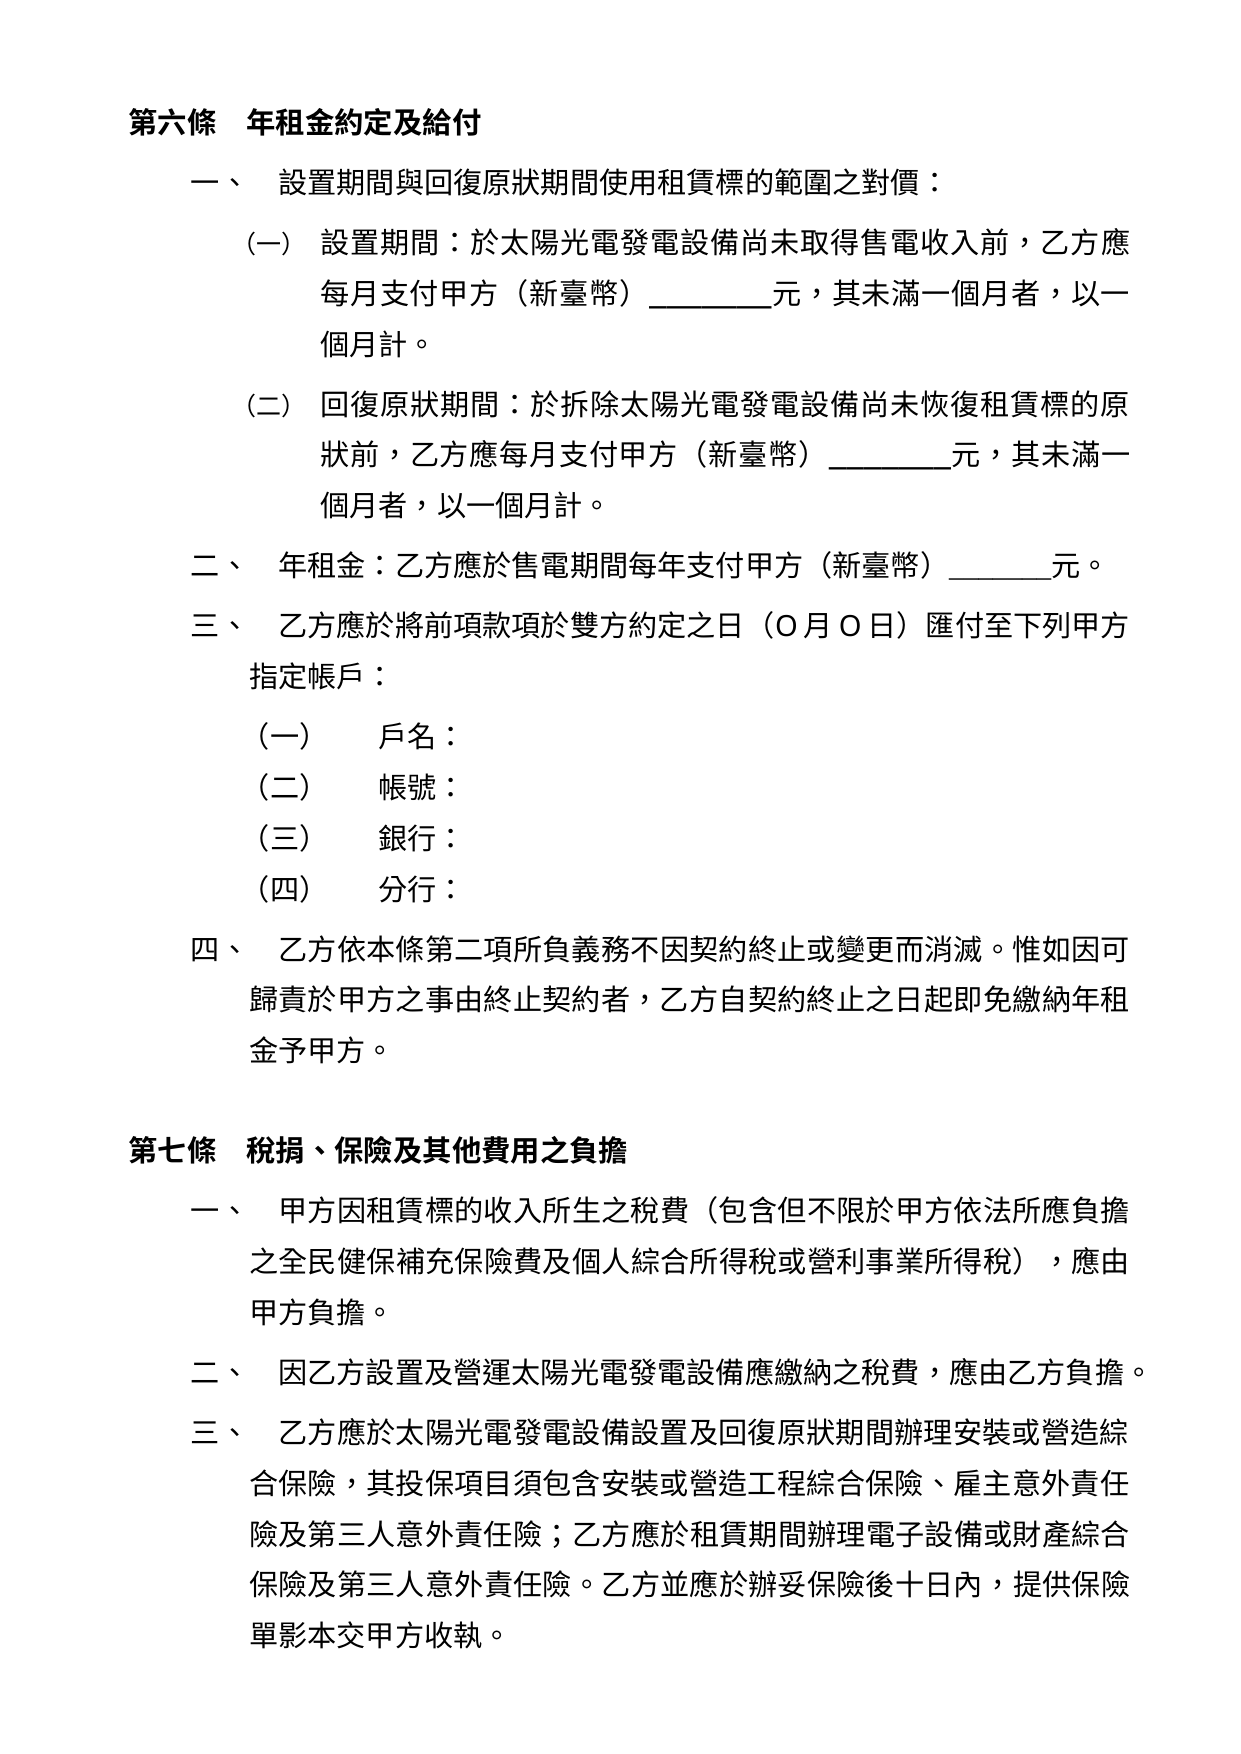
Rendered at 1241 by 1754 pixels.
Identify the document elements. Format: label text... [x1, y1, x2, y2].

list 戶名： [241, 714, 1130, 756]
list 分行： [241, 866, 1130, 908]
list 甲方因租賃標的收入所生之稅費（包含但不限於甲方依法所應負擔之全民健保補充保險費及個人綜合所得稅或營利事業所得稅），應由甲方負擔。 [191, 1188, 1130, 1332]
list 設置期間：於太陽光電發電設備尚未取得售電收入前，乙方應每月支付甲方（新臺幣）_______元，其未滿一個月者，以一個月計。 [232, 219, 1130, 363]
subtitle 稅捐、保險及其他費用之負擔 [128, 1128, 1130, 1170]
list 乙方應於太陽光電發電設備設置及回復原狀期間辦理安裝或營造綜合保險，其投保項目須包含安裝或營造工程綜合保險、雇主意外責任險及第三人意外責任險；乙方應於租賃期間辦理電子設備或財產綜合保險及第三人意外責任險。乙方並應於辦妥保險後十日內，提供保險單影本交甲方收執。 [191, 1410, 1130, 1655]
list 乙方依本條第二項所負義務不因契約終止或變更而消滅。惟如因可歸責於甲方之事由終止契約者，乙方自契約終止之日起即免繳納年租金予甲方。 [191, 926, 1130, 1070]
list 因乙方設置及營運太陽光電發電設備應繳納之稅費，應由乙方負擔。 [191, 1349, 1130, 1392]
list 設置期間與回復原狀期間使用租賃標的範圍之對價： [191, 159, 1130, 202]
subtitle 年租金約定及給付 [128, 99, 1130, 142]
list 年租金：乙方應於售電期間每年支付甲方（新臺幣）_______元。 [191, 543, 1130, 585]
list 銀行： [241, 815, 1130, 858]
list 乙方應於將前項款項於雙方約定之日（O月O日）匯付至下列甲方指定帳戶： [191, 603, 1130, 696]
list 回復原狀期間：於拆除太陽光電發電設備尚未恢復租賃標的原狀前，乙方應每月支付甲方（新臺幣）_______元，其未滿一個月者，以一個月計。 [232, 381, 1130, 525]
list 帳號： [241, 764, 1130, 807]
